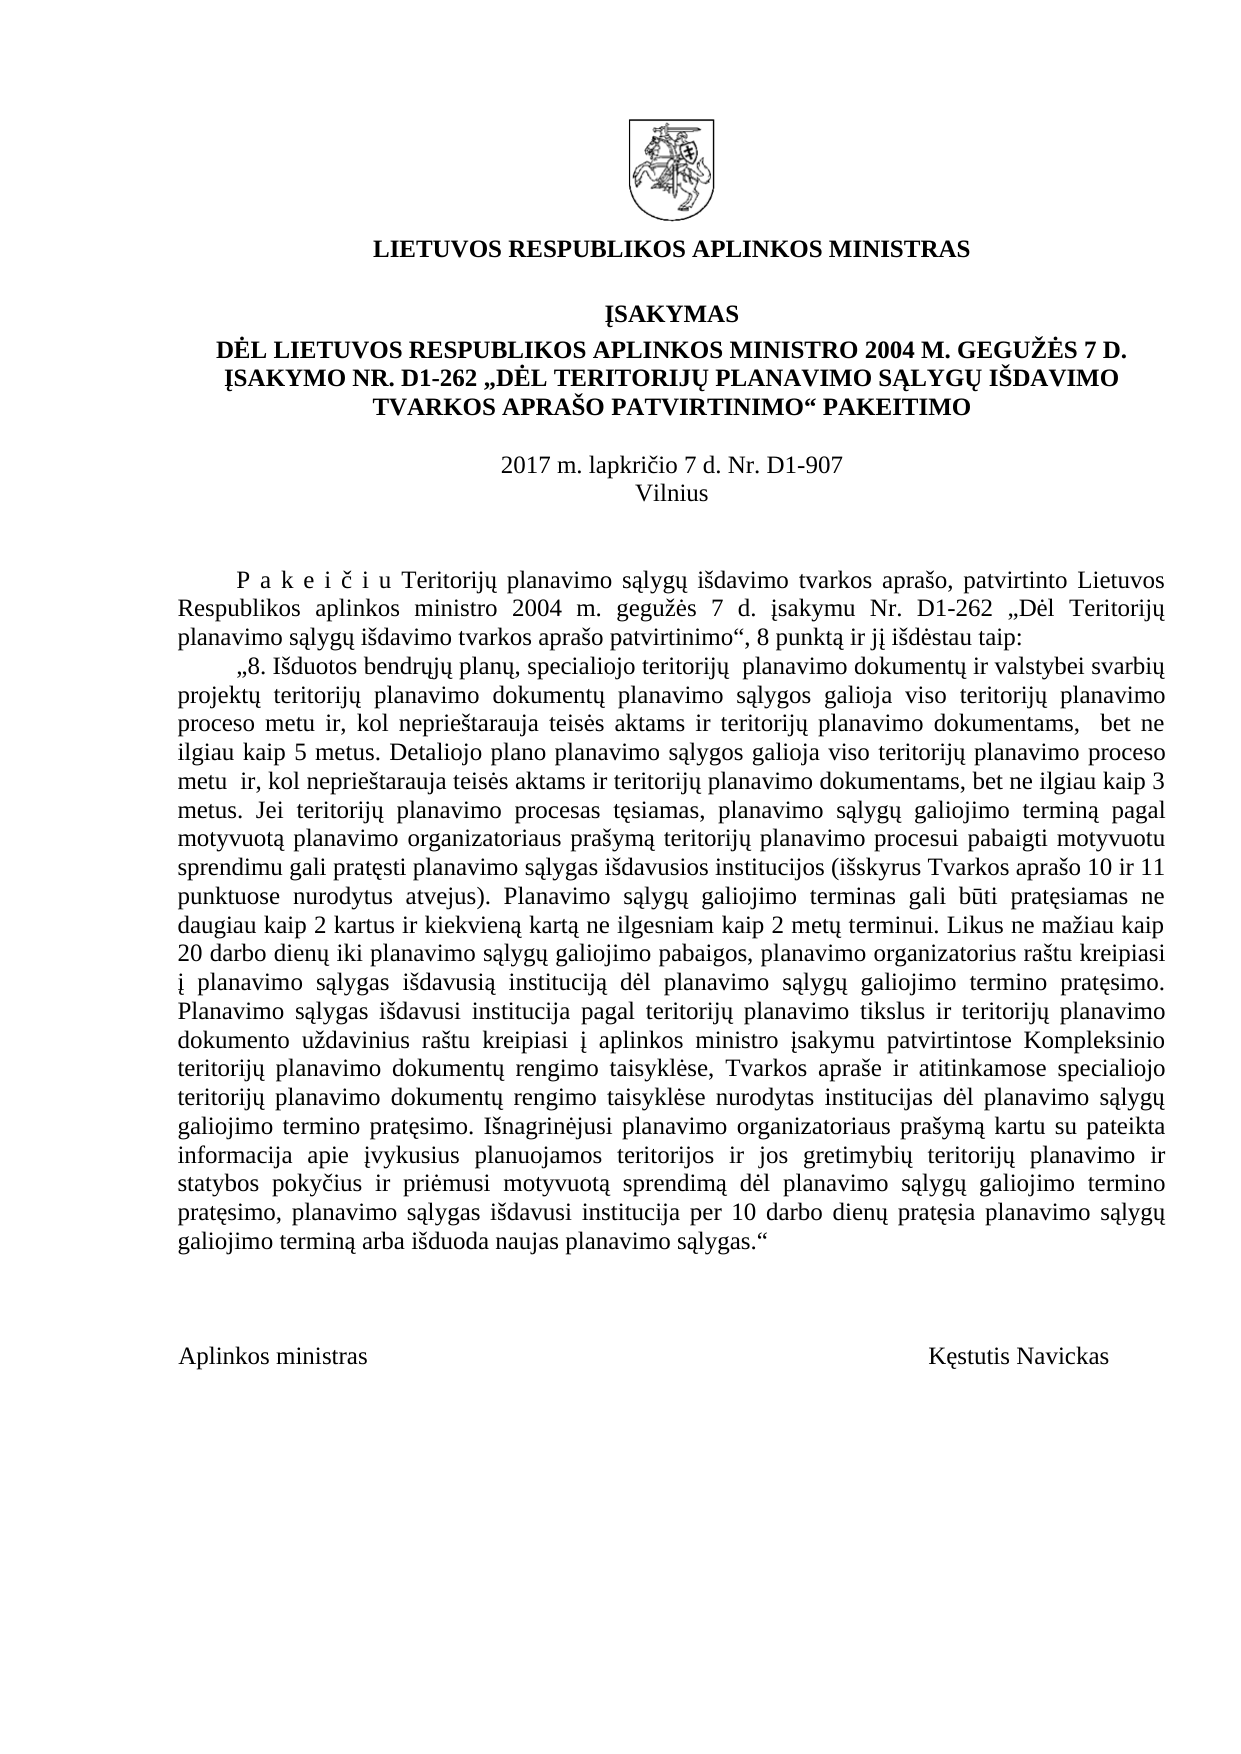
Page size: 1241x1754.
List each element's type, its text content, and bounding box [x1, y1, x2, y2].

text DĖL LIETUVOS RESPUBLIKOS APLINKOS MINISTRO 2004 M. GEGUŽĖS 7 D. ĮSAKYMO NR. D1-262 „DĖL TERITORIJŲ PLANAVIMO SĄLYGŲ IŠDAVIMO TVARKOS APRAŠO PATVIRTINIMO“ PAKEITIMO [177, 335, 1166, 421]
text Aplinkos ministras Kęstutis Navickas [178, 1341, 1163, 1370]
text LIETUVOS RESPUBLIKOS APLINKOS MINISTRAS [177, 234, 1166, 263]
text 2017 m. lapkričio 7 d. Nr. D1-907 [177, 450, 1166, 478]
text ĮSAKYMAS [177, 299, 1166, 327]
text P a k e i č i u Teritorijų planavimo sąlygų išdavimo tvarkos aprašo, patvirtinto Lietuvos Respublikos aplinkos ministro 2004 m. gegužės 7 d. įsakymu Nr. D1-262 „Dėl Teritorijų planavimo sąlygų išdavimo tvarkos aprašo patvirtinimo“, 8 punktą ir jį išdėstau taip: [177, 565, 1166, 651]
text „8. Išduotos bendrųjų planų, specialiojo teritorijų planavimo dokumentų ir valstybei svarbių projektų teritorijų planavimo dokumentų planavimo sąlygos galioja viso teritorijų planavimo proceso metu ir, kol neprieštarauja teisės aktams ir teritorijų planavimo dokumentams, bet ne ilgiau kaip 5 metus. Detaliojo plano planavimo sąlygos galioja viso teritorijų planavimo proceso metu ir, kol neprieštarauja teisės aktams ir teritorijų planavimo dokumentams, bet ne ilgiau kaip 3 metus. Jei teritorijų planavimo procesas tęsiamas, planavimo sąlygų galiojimo terminą pagal motyvuotą planavimo organizatoriaus prašymą teritorijų planavimo procesui pabaigti motyvuotu sprendimu gali pratęsti planavimo sąlygas išdavusios institucijos (išskyrus Tvarkos aprašo 10 ir 11 punktuose nurodytus atvejus). Planavimo sąlygų galiojimo terminas gali būti pratęsiamas ne daugiau kaip 2 kartus ir kiekvieną kartą ne ilgesniam kaip 2 metų terminui. Likus ne mažiau kaip 20 darbo dienų iki planavimo sąlygų galiojimo pabaigos, planavimo organizatorius raštu kreipiasi į planavimo sąlygas išdavusią instituciją dėl planavimo sąlygų galiojimo termino pratęsimo. Planavimo sąlygas išdavusi institucija pagal teritorijų planavimo tikslus ir teritorijų planavimo dokumento uždavinius raštu kreipiasi į aplinkos ministro įsakymu patvirtintose Kompleksinio teritorijų planavimo dokumentų rengimo taisyklėse, Tvarkos apraše ir atitinkamose specialiojo teritorijų planavimo dokumentų rengimo taisyklėse nurodytas institucijas dėl planavimo sąlygų galiojimo termino pratęsimo. Išnagrinėjusi planavimo organizatoriaus prašymą kartu su pateikta informacija apie įvykusius planuojamos teritorijos ir jos gretimybių teritorijų planavimo ir statybos pokyčius ir priėmusi motyvuotą sprendimą dėl planavimo sąlygų galiojimo termino pratęsimo, planavimo sąlygas išdavusi institucija per 10 darbo dienų pratęsia planavimo sąlygų galiojimo terminą arba išduoda naujas planavimo sąlygas.“ [177, 651, 1166, 1255]
text Vilnius [177, 478, 1166, 536]
